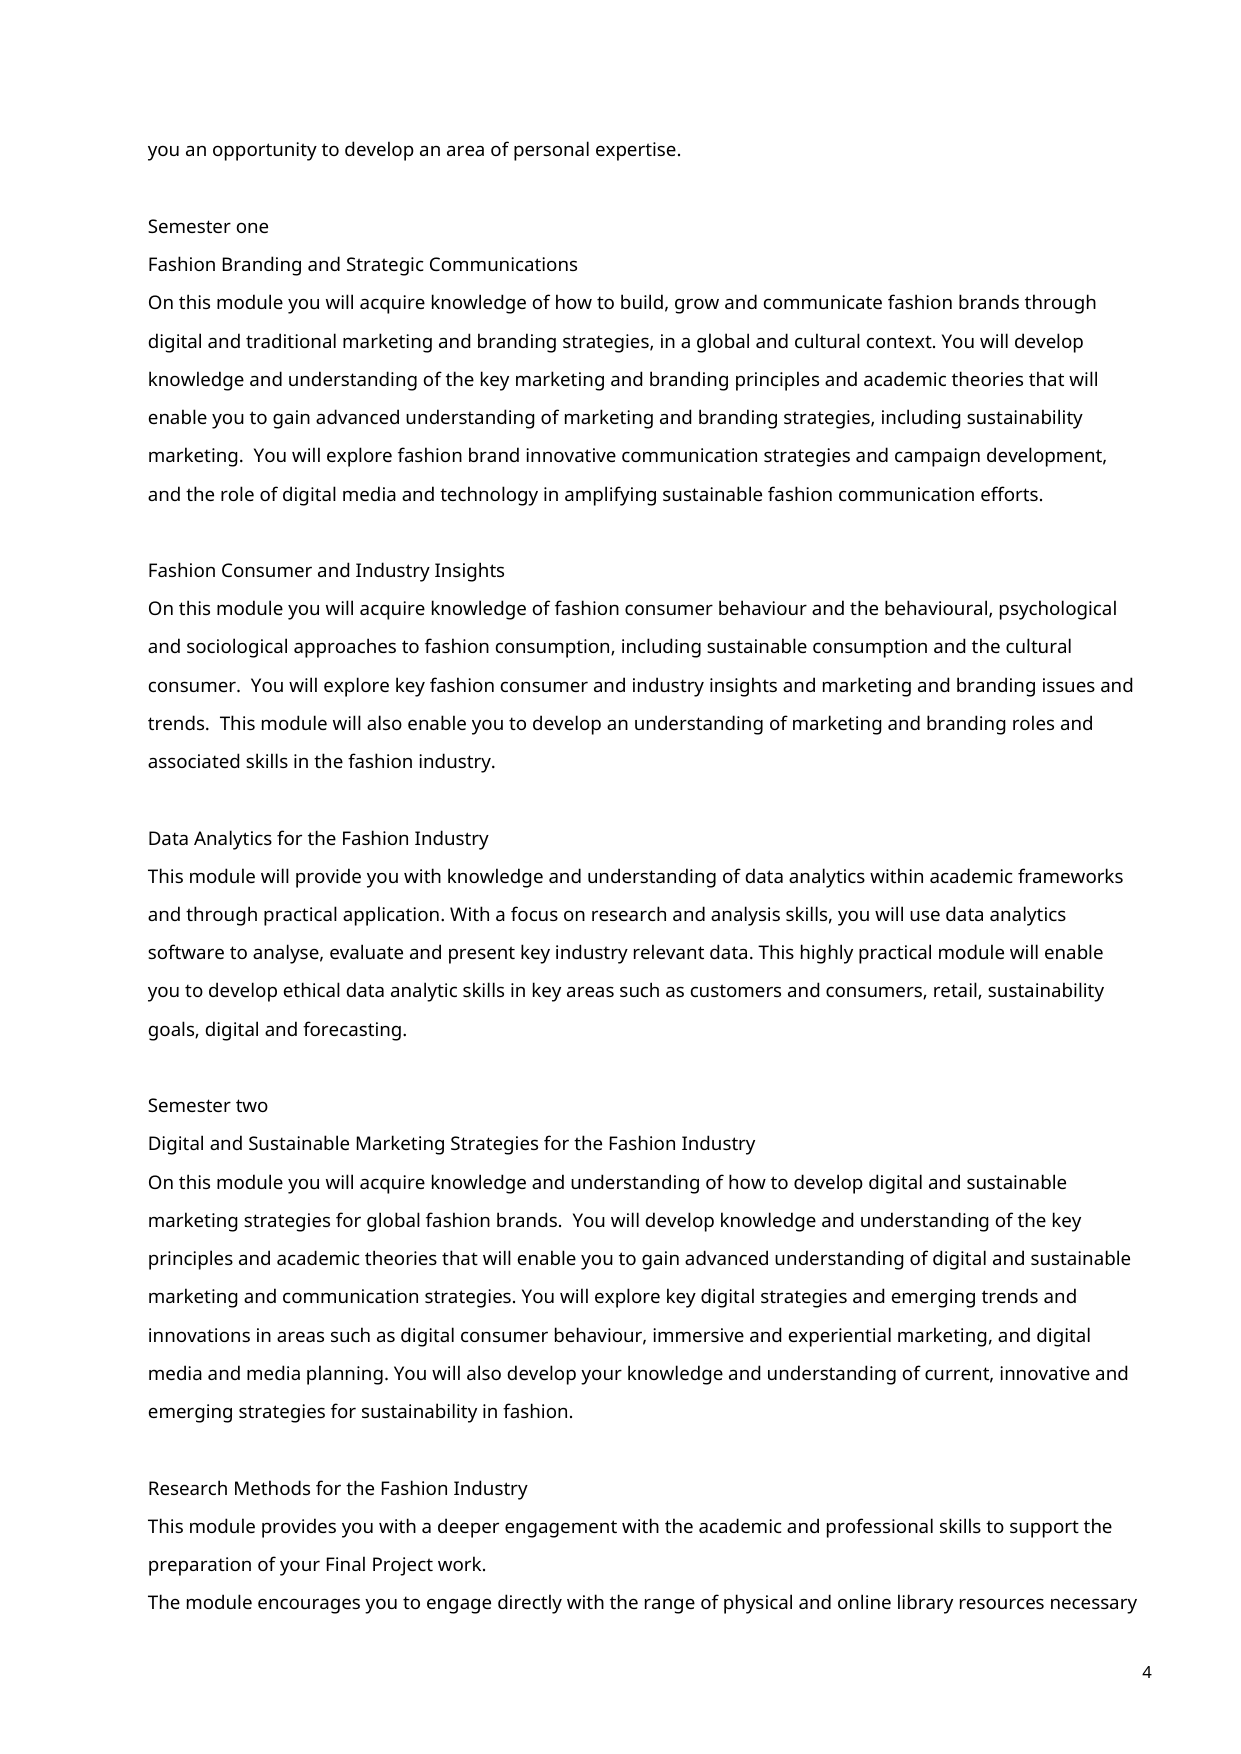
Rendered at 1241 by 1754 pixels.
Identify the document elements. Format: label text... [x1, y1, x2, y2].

table_header you an opportunity to develop an area of personal expertise. Semester one Fashion Branding and Strategic Communications On this module you will acquire knowledge of how to build, grow and communicate fashion brands through digital and traditional marketing and branding strategies, in a global and cultural context. You will develop knowledge and understanding of the key marketing and branding principles and academic theories that will enable you to gain advanced understanding of marketing and branding strategies, including sustainability marketing. You will explore fashion brand innovative communication strategies and campaign development, and the role of digital media and technology in amplifying sustainable fashion communication efforts. Fashion Consumer and Industry Insights On this module you will acquire knowledge of fashion consumer behaviour and the behavioural, psychological and sociological approaches to fashion consumption, including sustainable consumption and the cultural consumer. You will explore key fashion consumer and industry insights and marketing and branding issues and trends. This module will also enable you to develop an understanding of marketing and branding roles and associated skills in the fashion industry. Data Analytics for the Fashion Industry This module will provide you with knowledge and understanding of data analytics within academic frameworks and through practical application. With a focus on research and analysis skills, you will use data analytics software to analyse, evaluate and present key industry relevant data. This highly practical module will enable you to develop ethical data analytic skills in key areas such as customers and consumers, retail, sustainability goals, digital and forecasting. Semester two Digital and Sustainable Marketing Strategies for the Fashion Industry On this module you will acquire knowledge and understanding of how to develop digital and sustainable marketing strategies for global fashion brands. You will develop knowledge and understanding of the key principles and academic theories that will enable you to gain advanced understanding of digital and sustainable marketing and communication strategies. You will explore key digital strategies and emerging trends and innovations in areas such as digital consumer behaviour, immersive and experiential marketing, and digital media and media planning. You will also develop your knowledge and understanding of current, innovative and emerging strategies for sustainability in fashion. Research Methods for the Fashion Industry This module provides you with a deeper engagement with the academic and professional skills to support the preparation of your Final Project work. The module encourages you to engage directly with the range of physical and online library resources necessary [136, 137, 1152, 1615]
